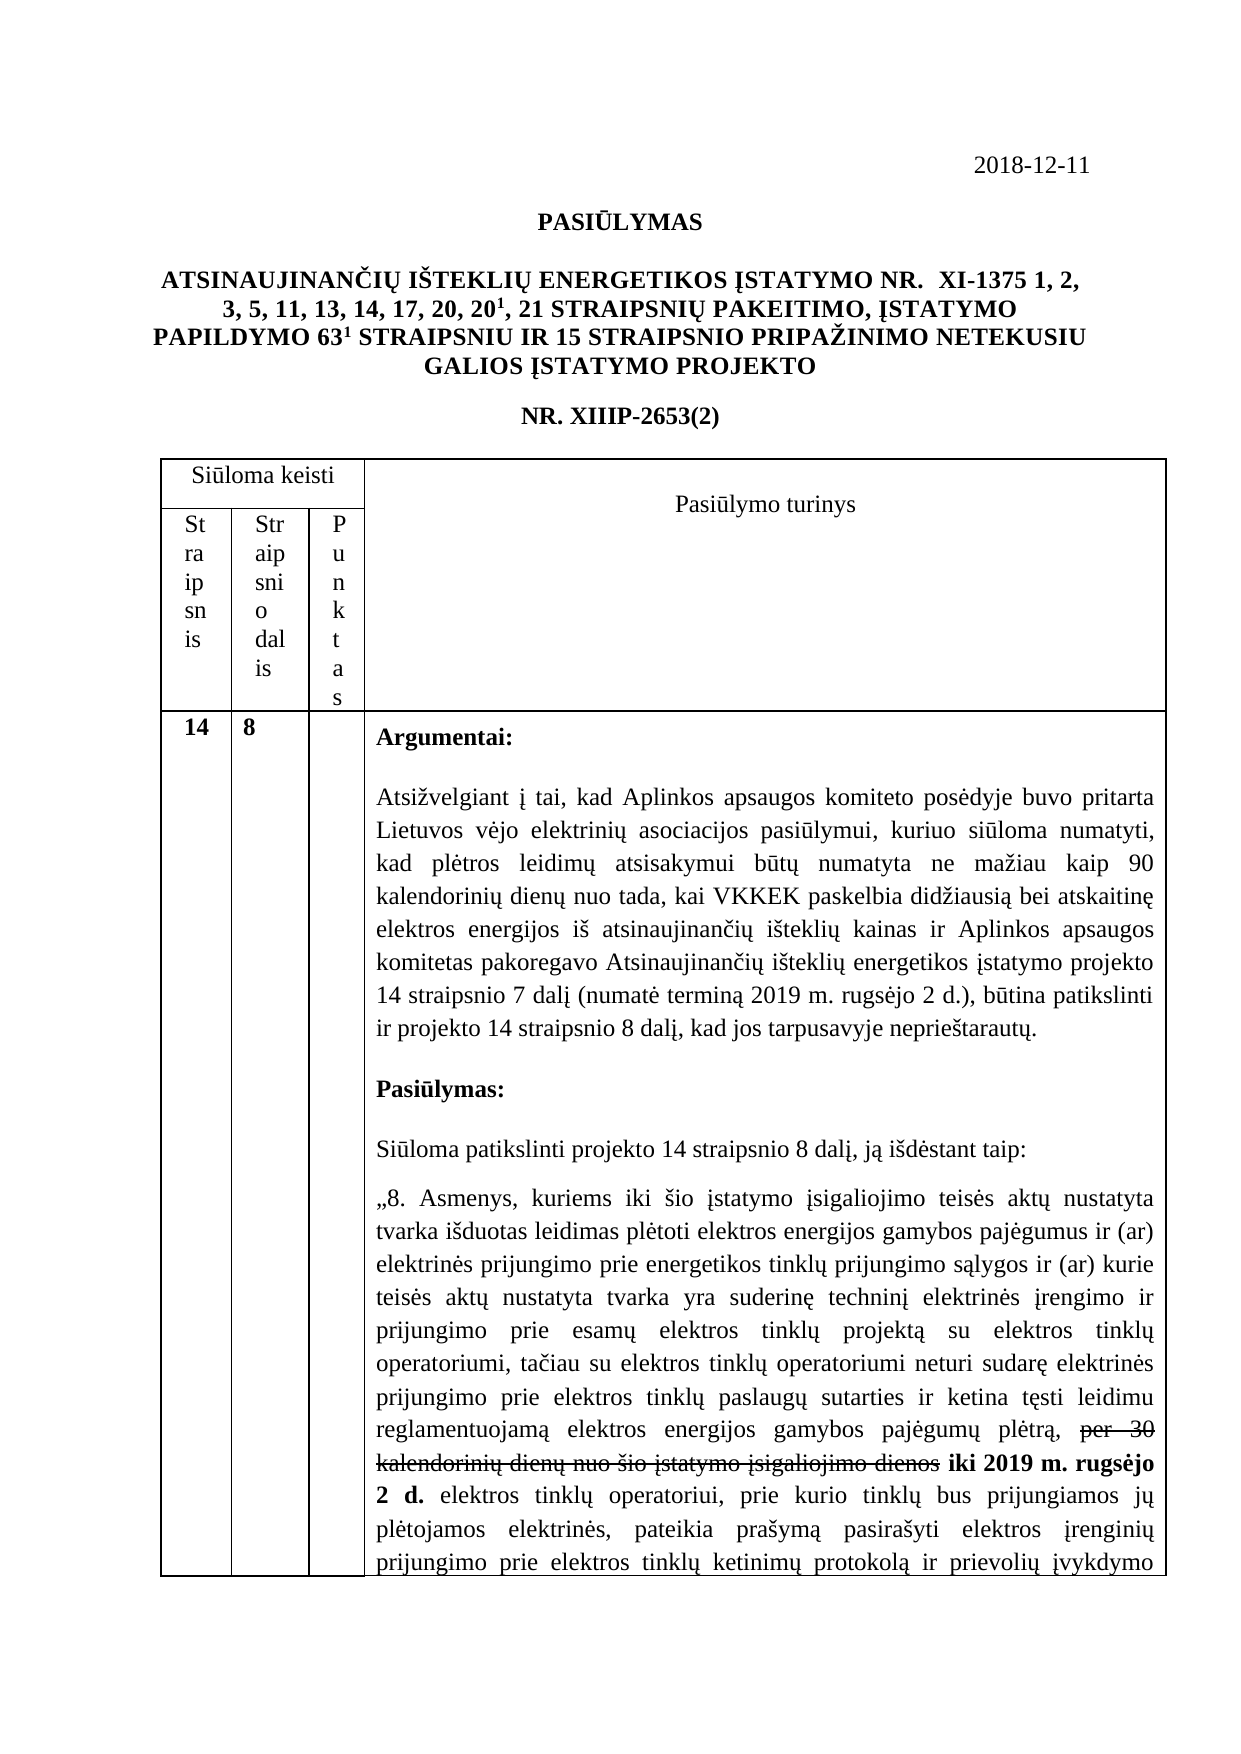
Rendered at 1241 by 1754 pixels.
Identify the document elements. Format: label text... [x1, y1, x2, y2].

table_cell 8 [232, 712, 308, 1575]
table_cell [310, 712, 364, 1575]
table_header Siūloma keisti [162, 460, 364, 507]
table_cell 14 [162, 712, 231, 1575]
table_header Pasiūlymo turinys [365, 460, 1165, 710]
text ATSINAUJINANČIŲ IŠTEKLIŲ ENERGETIKOS ĮSTATYMO NR. XI-1375 1, 2, 3, 5, 11, 13, 14, 17, 20, 201, 21 STRAIPSNIŲ PAKEITIMO, ĮSTATYMO PAPILDYMO 631 STRAIPSNIU IR 15 STRAIPSNIO PRIPAŽINIMO NETEKUSIU GALIOS ĮSTATYMO PROJEKTO [150, 265, 1090, 380]
table_cell Punktas [310, 509, 364, 710]
table_cell Straipsnio dalis [232, 509, 308, 710]
text PASIŪLYMAS [150, 207, 1090, 236]
table_cell Argumentai: Atsižvelgiant į tai, kad Aplinkos apsaugos komiteto posėdyje buvo pritarta Lietuvos vėjo elektrinių asociacijos pasiūlymui, kuriuo siūloma numatyti, kad plėtros leidimų atsisakymui būtų numatyta ne mažiau kaip 90 kalendorinių dienų nuo tada, kai VKKEK paskelbia didžiausią bei atskaitinę elektros energijos iš atsinaujinančių išteklių kainas ir Aplinkos apsaugos komitetas pakoregavo Atsinaujinančių išteklių energetikos įstatymo projekto 14 straipsnio 7 dalį (numatė terminą 2019 m. rugsėjo 2 d.), būtina patikslinti ir projekto 14 straipsnio 8 dalį, kad jos tarpusavyje neprieštarautų. Pasiūlymas: Siūloma patikslinti projekto 14 straipsnio 8 dalį, ją išdėstant taip: „8. Asmenys, kuriems iki šio įstatymo įsigaliojimo teisės aktų nustatyta tvarka išduotas leidimas plėtoti elektros energijos gamybos pajėgumus ir (ar) elektrinės prijungimo prie energetikos tinklų prijungimo sąlygos ir (ar) kurie teisės aktų nustatyta tvarka yra suderinę techninį elektrinės įrengimo ir prijungimo prie esamų elektros tinklų projektą su elektros tinklų operatoriumi, tačiau su elektros tinklų operatoriumi neturi sudarę elektrinės prijungimo prie elektros tinklų paslaugų sutarties ir ketina tęsti leidimu reglamentuojamą elektros energijos gamybos pajėgumų plėtrą, per 30 kalendorinių dienų nuo šio įstatymo įsigaliojimo dienos iki 2019 m. rugsėjo 2 d. elektros tinklų operatoriui, prie kurio tinklų bus prijungiamos jų plėtojamos elektrinės, pateikia prašymą pasirašyti elektros įrenginių prijungimo prie elektros tinklų ketinimų protokolą ir prievolių įvykdymo [365, 712, 1165, 1575]
text Nr. XIIIP-2653(2) [150, 401, 1090, 429]
table_cell Straipsnis [162, 509, 231, 710]
text 2018-12-11 [150, 150, 1090, 179]
